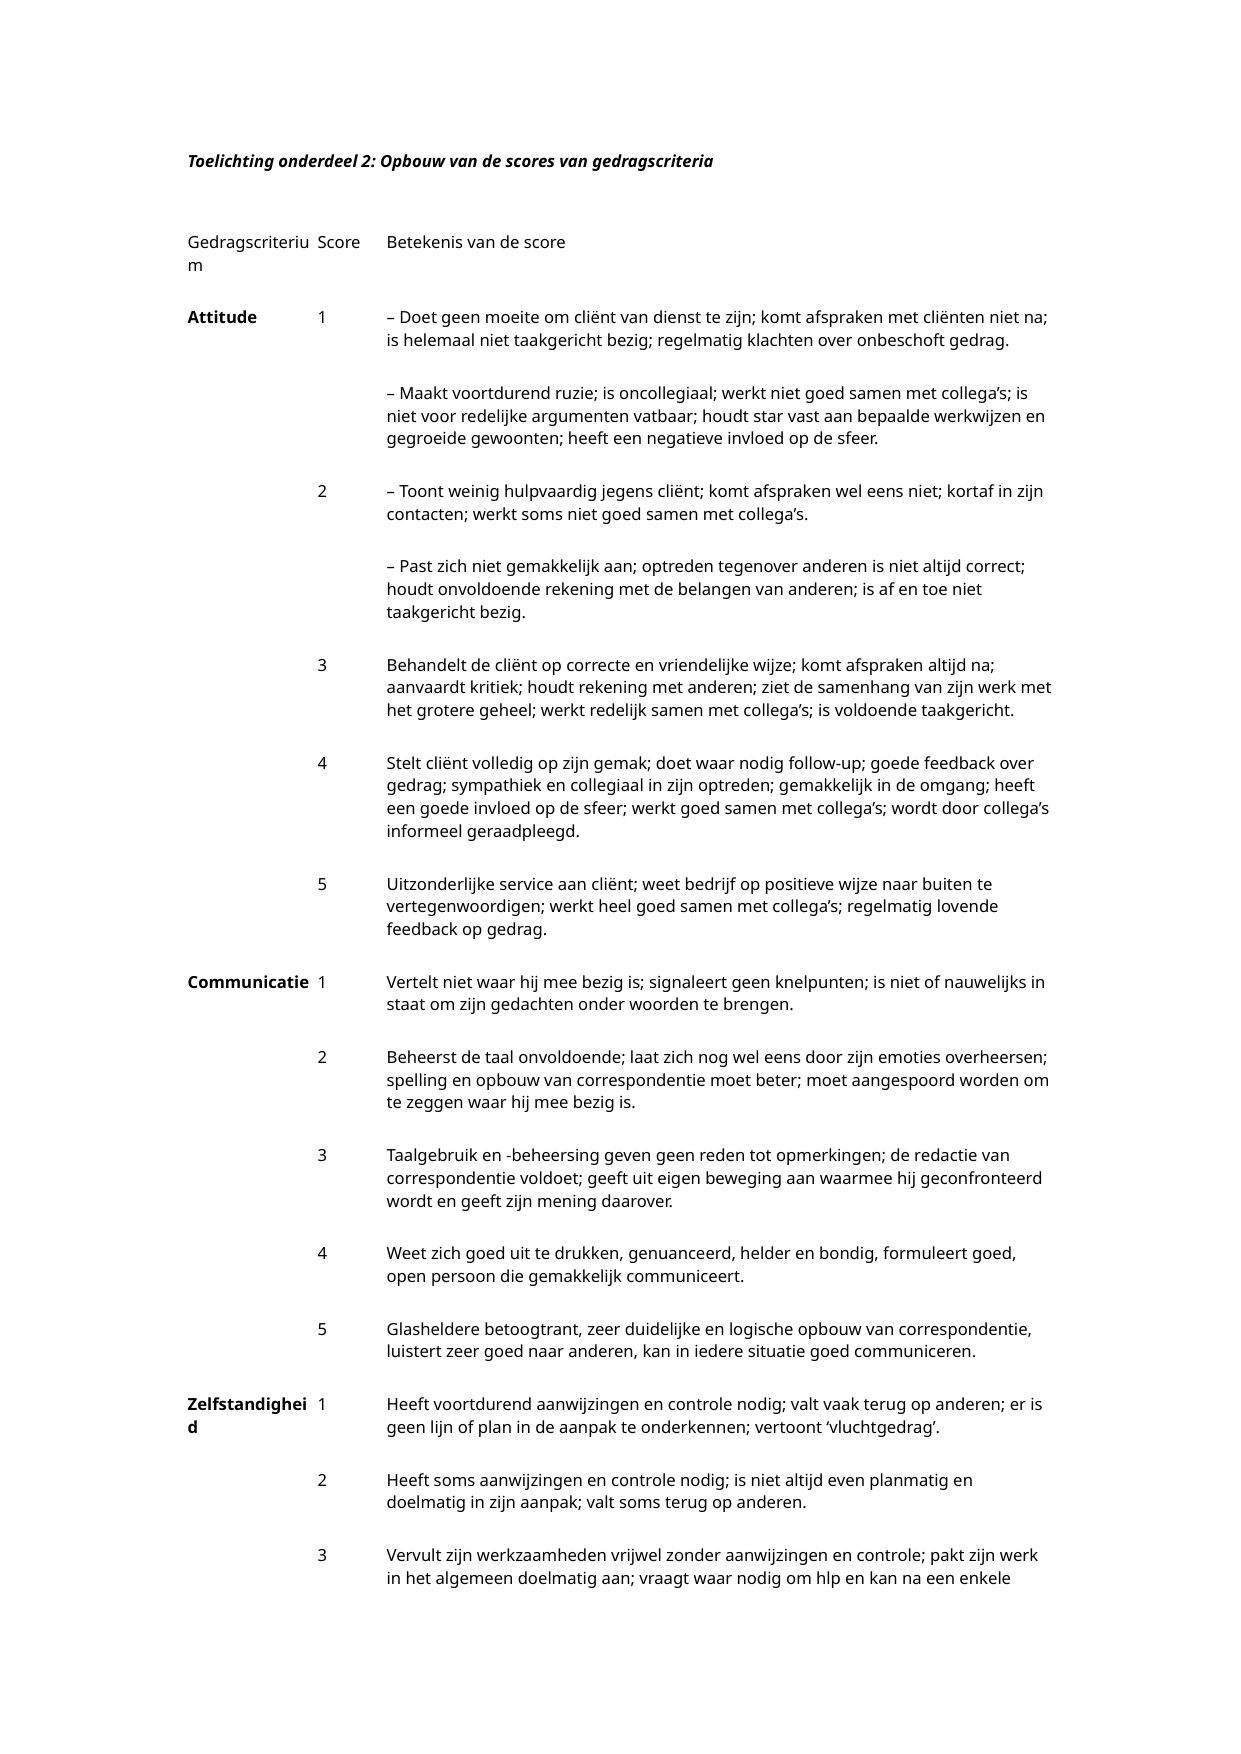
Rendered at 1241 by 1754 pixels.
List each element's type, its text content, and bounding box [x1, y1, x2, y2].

table_cell 2 [317, 1046, 386, 1144]
table_cell Heeft voortdurend aanwijzingen en controle nodig; valt vaak terug op anderen; er is geen lijn of plan in de aanpak te onderkennen; vertoont ‘vluchtgedrag’. [386, 1393, 1053, 1468]
table_cell Stelt cliënt volledig op zijn gemak; doet waar nodig follow-up; goede feedback over gedrag; sympathiek en collegiaal in zijn optreden; gemakkelijk in de omgang; heeft een goede invloed op de sfeer; werkt goed samen met collega’s; wordt door collega’s informeel geraadpleegd. [386, 751, 1053, 872]
table_cell – Toont weinig hulpvaardig jegens cliënt; komt afspraken wel eens niet; kortaf in zijn contacten; werkt soms niet goed samen met collega’s. – Past zich niet gemakkelijk aan; optreden tegenover anderen is niet altijd correct; houdt onvoldoende rekening met de belangen van anderen; is af en toe niet taakgericht bezig. [386, 480, 1053, 653]
table_cell Beheerst de taal onvoldoende; laat zich nog wel eens door zijn emoties overheersen; spelling en opbouw van correspondentie moet beter; moet aangespoord worden om te zeggen waar hij mee bezig is. [386, 1046, 1053, 1144]
table_cell 3 [317, 1144, 386, 1242]
table_cell 4 [317, 751, 386, 872]
table_cell 5 [317, 1317, 386, 1393]
table_cell Attitude [188, 306, 317, 970]
table_cell Glasheldere betoogtrant, zeer duidelijke en logische opbouw van correspondentie, luistert zeer goed naar anderen, kan in iedere situatie goed communiceren. [386, 1317, 1053, 1393]
table_cell Heeft soms aanwijzingen en controle nodig; is niet altijd even planmatig en doelmatig in zijn aanpak; valt soms terug op anderen. [386, 1468, 1053, 1543]
table_cell 5 [317, 872, 386, 970]
table_header Score [317, 231, 386, 306]
table_cell 1 [317, 1393, 386, 1468]
table_cell 2 [317, 1468, 386, 1543]
text Toelichting onderdeel 2: Opbouw van de scores van gedragscriteria [187, 150, 1053, 173]
table_cell Communicatie [188, 970, 317, 1393]
table_header Gedragscriterium [188, 231, 317, 306]
table_cell Weet zich goed uit te drukken, genuanceerd, helder en bondig, formuleert goed, open persoon die gemakkelijk communiceert. [386, 1242, 1053, 1317]
table_cell 4 [317, 1242, 386, 1317]
table_cell 2 [317, 480, 386, 653]
table_cell Uitzonderlijke service aan cliënt; weet bedrijf op positieve wijze naar buiten te vertegenwoordigen; werkt heel goed samen met collega’s; regelmatig lovende feedback op gedrag. [386, 872, 1053, 970]
table_cell Vertelt niet waar hij mee bezig is; signaleert geen knelpunten; is niet of nauwelijks in staat om zijn gedachten onder woorden te brengen. [386, 970, 1053, 1046]
table_cell Taalgebruik en -beheersing geven geen reden tot opmerkingen; de redactie van correspondentie voldoet; geeft uit eigen beweging aan waarmee hij geconfronteerd wordt en geeft zijn mening daarover. [386, 1144, 1053, 1242]
table_cell – Doet geen moeite om cliënt van dienst te zijn; komt afspraken met cliënten niet na; is helemaal niet taakgericht bezig; regelmatig klachten over onbeschoft gedrag. – Maakt voortdurend ruzie; is oncollegiaal; werkt niet goed samen met collega’s; is niet voor redelijke argumenten vatbaar; houdt star vast aan bepaalde werkwijzen en gegroeide gewoonten; heeft een negatieve invloed op de sfeer. [386, 306, 1053, 479]
table_cell 1 [317, 306, 386, 479]
table_cell Behandelt de cliënt op correcte en vriendelijke wijze; komt afspraken altijd na; aanvaardt kritiek; houdt rekening met anderen; ziet de samenhang van zijn werk met het grotere geheel; werkt redelijk samen met collega’s; is voldoende taakgericht. [386, 653, 1053, 751]
table_cell Zelfstandigheid [188, 1393, 317, 1596]
table_cell Vervult zijn werkzaamheden vrijwel zonder aanwijzingen en controle; pakt zijn werk in het algemeen doelmatig aan; vraagt waar nodig om hlp en kan na een enkele [386, 1544, 1053, 1596]
table_cell 1 [317, 970, 386, 1046]
table_cell 3 [317, 653, 386, 751]
table_cell 3 [317, 1544, 386, 1596]
table_header Betekenis van de score [386, 231, 1053, 306]
